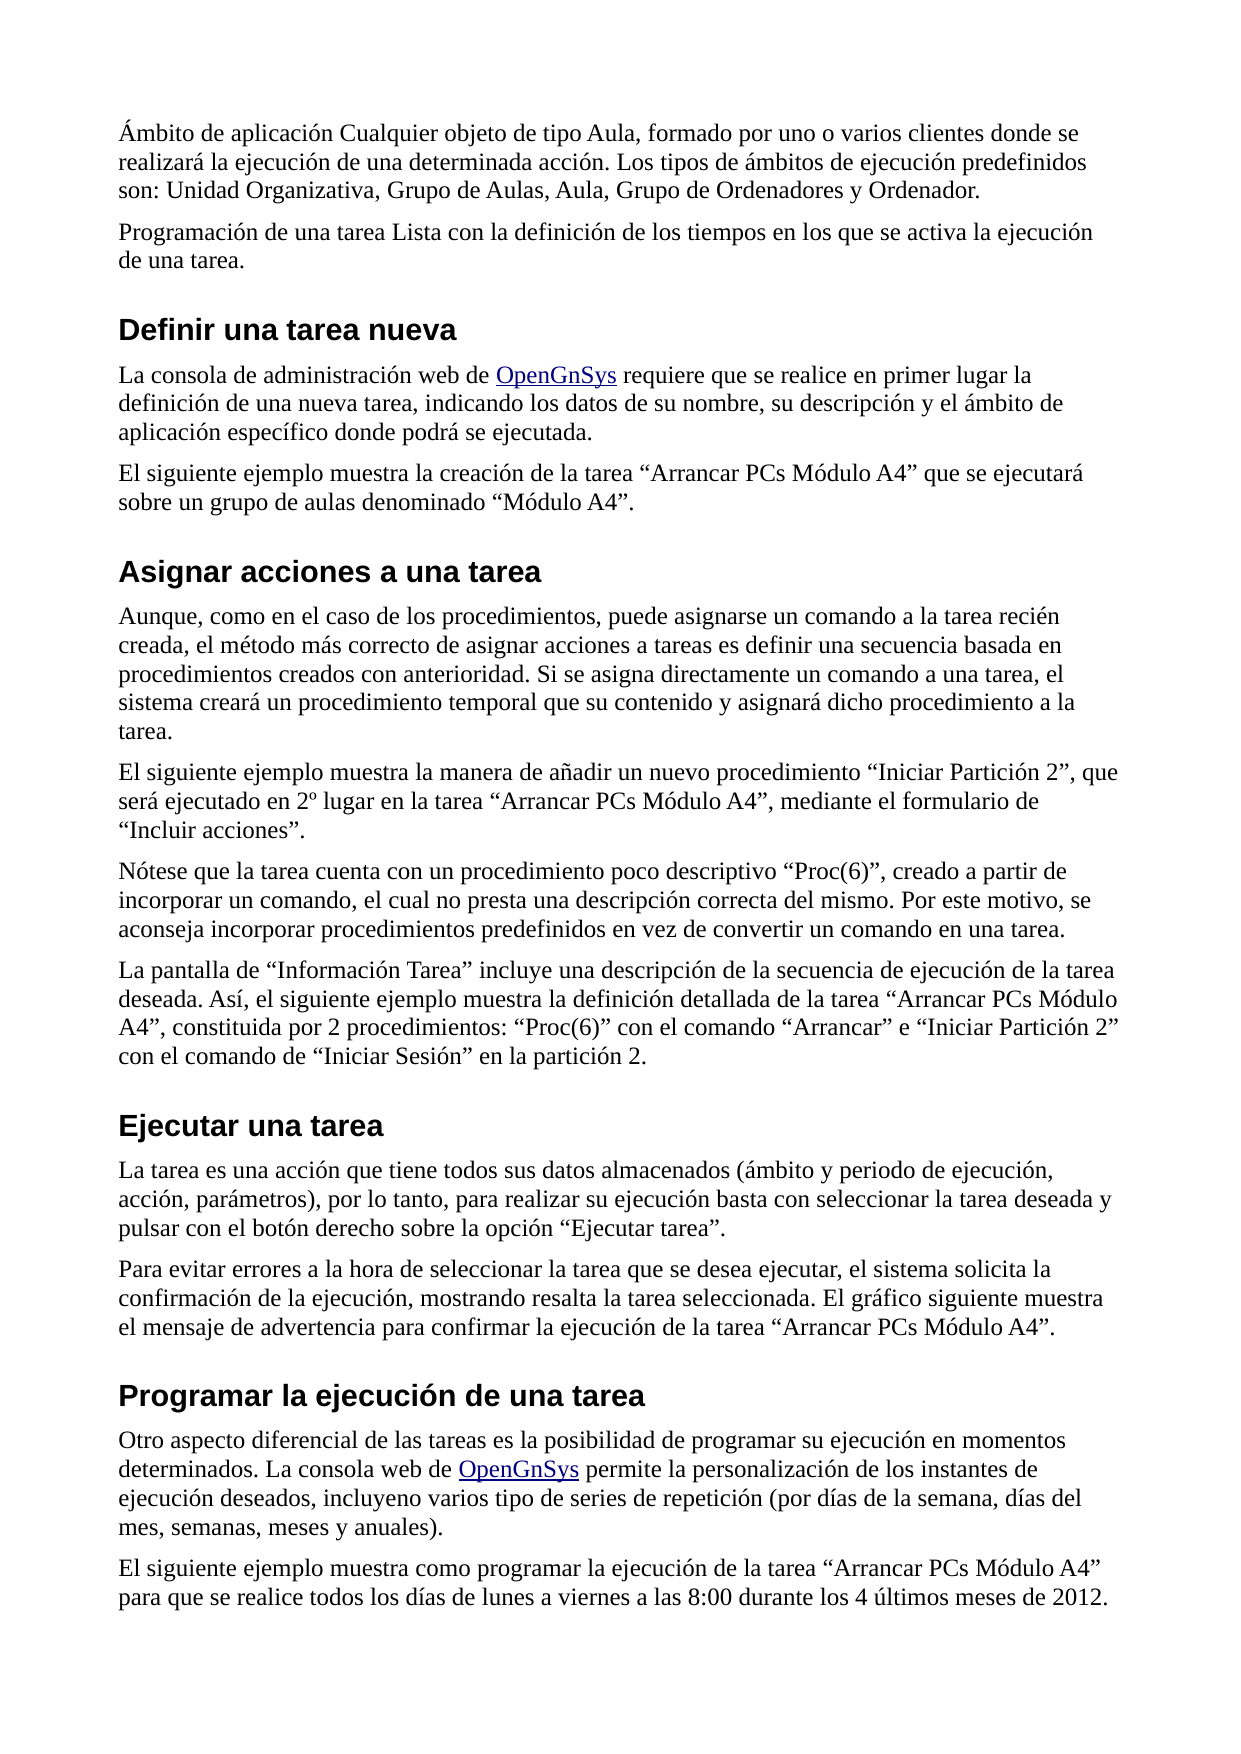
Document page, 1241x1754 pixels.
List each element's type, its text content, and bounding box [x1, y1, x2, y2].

subtitle Asignar acciones a una tarea [118, 553, 1122, 589]
subtitle Definir una tarea nueva [118, 312, 1122, 347]
text El siguiente ejemplo muestra la manera de añadir un nuevo procedimiento “Iniciar Partición 2”, que será ejecutado en 2º lugar en la tarea “Arrancar PCs Módulo A4”, mediante el formulario de “Incluir acciones”. [118, 757, 1122, 844]
text Aunque, como en el caso de los procedimientos, puede asignarse un comando a la tarea recién creada, el método más correcto de asignar acciones a tareas es definir una secuencia basada en procedimientos creados con anterioridad. Si se asigna directamente un comando a una tarea, el sistema creará un procedimiento temporal que su contenido y asignará dicho procedimiento a la tarea. [118, 601, 1122, 745]
text Otro aspecto diferencial de las tareas es la posibilidad de programar su ejecución en momentos determinados. La consola web de OpenGnSys permite la personalización de los instantes de ejecución deseados, incluyeno varios tipo de series de repetición (por días de la semana, días del mes, semanas, meses y anuales). [118, 1426, 1122, 1541]
text Programación de una tarea Lista con la definición de los tiempos en los que se activa la ejecución de una tarea. [118, 217, 1122, 274]
text La pantalla de “Información Tarea” incluye una descripción de la secuencia de ejecución de la tarea deseada. Así, el siguiente ejemplo muestra la definición detallada de la tarea “Arrancar PCs Módulo A4”, constituida por 2 procedimientos: “Proc(6)” con el comando “Arrancar” e “Iniciar Partición 2” con el comando de “Iniciar Sesión” en la partición 2. [118, 955, 1122, 1070]
text La tarea es una acción que tiene todos sus datos almacenados (ámbito y periodo de ejecución, acción, parámetros), por lo tanto, para realizar su ejecución basta con seleccionar la tarea deseada y pulsar con el botón derecho sobre la opción “Ejecutar tarea”. [118, 1155, 1122, 1242]
text El siguiente ejemplo muestra como programar la ejecución de la tarea “Arrancar PCs Módulo A4” para que se realice todos los días de lunes a viernes a las 8:00 durante los 4 últimos meses de 2012. [118, 1553, 1122, 1611]
subtitle Ejecutar una tarea [118, 1107, 1122, 1143]
subtitle Programar la ejecución de una tarea [118, 1378, 1122, 1413]
text El siguiente ejemplo muestra la creación de la tarea “Arrancar PCs Módulo A4” que se ejecutará sobre un grupo de aulas denominado “Módulo A4”. [118, 458, 1122, 516]
text Para evitar errores a la hora de seleccionar la tarea que se desea ejecutar, el sistema solicita la confirmación de la ejecución, mostrando resalta la tarea seleccionada. El gráfico siguiente muestra el mensaje de advertencia para confirmar la ejecución de la tarea “Arrancar PCs Módulo A4”. [118, 1254, 1122, 1340]
text Ámbito de aplicación Cualquier objeto de tipo Aula, formado por uno o varios clientes donde se realizará la ejecución de una determinada acción. Los tipos de ámbitos de ejecución predefinidos son: Unidad Organizativa, Grupo de Aulas, Aula, Grupo de Ordenadores y Ordenador. [118, 118, 1122, 204]
text Nótese que la tarea cuenta con un procedimiento poco descriptivo “Proc(6)”, creado a partir de incorporar un comando, el cual no presta una descripción correcta del mismo. Por este motivo, se aconseja incorporar procedimientos predefinidos en vez de convertir un comando en una tarea. [118, 856, 1122, 942]
text La consola de administración web de OpenGnSys requiere que se realice en primer lugar la definición de una nueva tarea, indicando los datos de su nombre, su descripción y el ámbito de aplicación específico donde podrá se ejecutada. [118, 360, 1122, 446]
